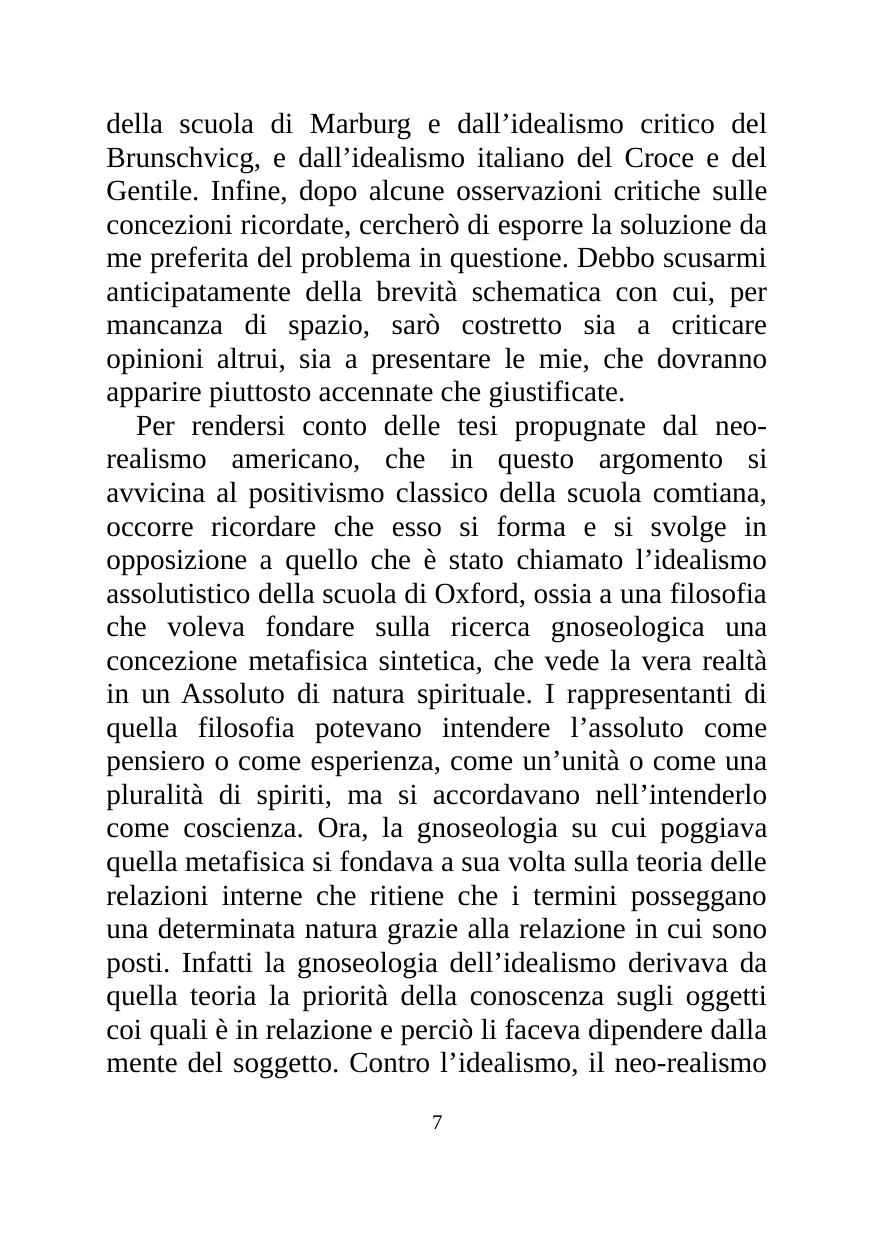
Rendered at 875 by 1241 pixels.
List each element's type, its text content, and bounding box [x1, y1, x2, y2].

text Per rendersi conto delle tesi propugnate dal neo-realismo americano, che in questo argomento si avvicina al positivismo classico della scuola comtiana, occorre ricordare che esso si forma e si svolge in opposizione a quello che è stato chiamato l’idealismo assolutistico della scuola di Oxford, ossia a una filosofia che voleva fondare sulla ricerca gnoseologica una concezione metafisica sintetica, che vede la vera realtà in un Assoluto di natura spirituale. I rappresentanti di quella filosofia potevano intendere l’assoluto come pensiero o come esperienza, come un’unità o come una pluralità di spiriti, ma si accordavano nell’intenderlo come coscienza. Ora, la gnoseologia su cui poggiava quella metafisica si fondava a sua volta sulla teoria delle relazioni interne che ritiene che i termini posseggano una determinata natura grazie alla relazione in cui sono posti. Infatti la gnoseologia dell’idealismo derivava da quella teoria la priorità della conoscenza sugli oggetti coi quali è in relazione e perciò li faceva dipendere dalla mente del soggetto. Contro l’idealismo, il neo-realismo [106, 408, 768, 1079]
text della scuola di Marburg e dall’idealismo critico del Brunschvicg, e dall’idealismo italiano del Croce e del Gentile. Infine, dopo alcune osservazioni critiche sulle concezioni ricordate, cercherò di esporre la soluzione da me preferita del problema in questione. Debbo scusarmi anticipatamente della brevità schematica con cui, per mancanza di spazio, sarò costretto sia a criticare opinioni altrui, sia a presentare le mie, che dovranno apparire piuttosto accennate che giustificate. [106, 106, 768, 408]
